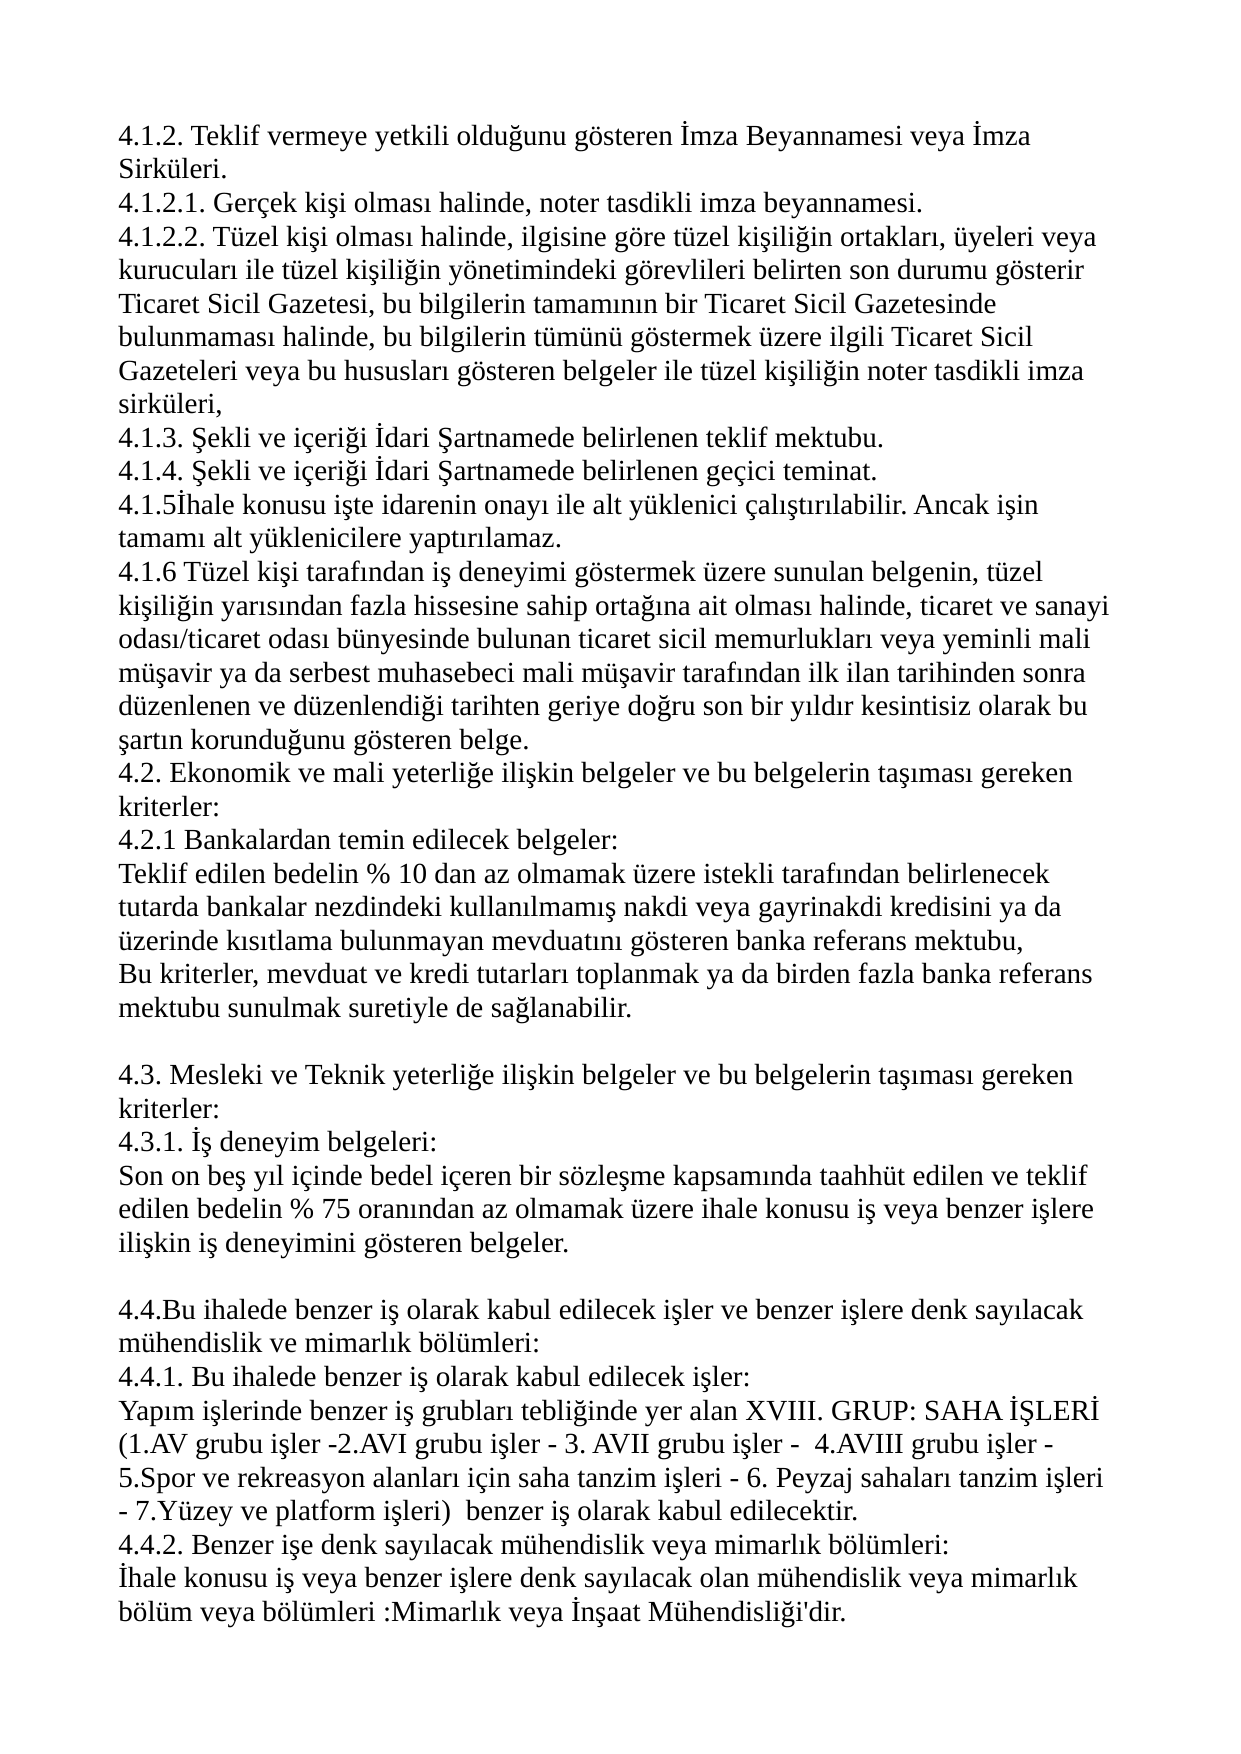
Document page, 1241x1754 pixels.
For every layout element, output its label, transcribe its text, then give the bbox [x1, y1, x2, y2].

text 4.1.2.2. Tüzel kişi olması halinde, ilgisine göre tüzel kişiliğin ortakları, üyeleri veya kurucuları ile tüzel kişiliğin yönetimindeki görevlileri belirten son durumu gösterir Ticaret Sicil Gazetesi, bu bilgilerin tamamının bir Ticaret Sicil Gazetesinde bulunmaması halinde, bu bilgilerin tümünü göstermek üzere ilgili Ticaret Sicil Gazeteleri veya bu hususları gösteren belgeler ile tüzel kişiliğin noter tasdikli imza sirküleri, [118, 219, 1122, 420]
text 4.1.6 Tüzel kişi tarafından iş deneyimi göstermek üzere sunulan belgenin, tüzel kişiliğin yarısından fazla hissesine sahip ortağına ait olması halinde, ticaret ve sanayi odası/ticaret odası bünyesinde bulunan ticaret sicil memurlukları veya yeminli mali müşavir ya da serbest muhasebeci mali müşavir tarafından ilk ilan tarihinden sonra düzenlenen ve düzenlendiği tarihten geriye doğru son bir yıldır kesintisiz olarak bu şartın korunduğunu gösteren belge. [118, 554, 1122, 755]
text 4.4.1. Bu ihalede benzer iş olarak kabul edilecek işler: [118, 1359, 1122, 1393]
text 4.1.2.1. Gerçek kişi olması halinde, noter tasdikli imza beyannamesi. [118, 185, 1122, 219]
text 4.4.2. Benzer işe denk sayılacak mühendislik veya mimarlık bölümleri: [118, 1527, 1122, 1560]
text 4.1.3. Şekli ve içeriği İdari Şartnamede belirlenen teklif mektubu. [118, 420, 1122, 453]
text 4.3. Mesleki ve Teknik yeterliğe ilişkin belgeler ve bu belgelerin taşıması gereken kriterler: [118, 1057, 1122, 1124]
text Yapım işlerinde benzer iş grubları tebliğinde yer alan XVIII. GRUP: SAHA İŞLERİ (1.AV grubu işler -2.AVI grubu işler - 3. AVII grubu işler - 4.AVIII grubu işler - 5.Spor ve rekreasyon alanları için saha tanzim işleri - 6. Peyzaj sahaları tanzim işleri - 7.Yüzey ve platform işleri) benzer iş olarak kabul edilecektir. [118, 1393, 1122, 1527]
text 4.3.1. İş deneyim belgeleri: [118, 1124, 1122, 1158]
text Bu kriterler, mevduat ve kredi tutarları toplanmak ya da birden fazla banka referans mektubu sunulmak suretiyle de sağlanabilir. [118, 957, 1122, 1024]
text Son on beş yıl içinde bedel içeren bir sözleşme kapsamında taahhüt edilen ve teklif edilen bedelin % 75 oranından az olmamak üzere ihale konusu iş veya benzer işlere ilişkin iş deneyimini gösteren belgeler. [118, 1158, 1122, 1258]
text 4.4.Bu ihalede benzer iş olarak kabul edilecek işler ve benzer işlere denk sayılacak mühendislik ve mimarlık bölümleri: [118, 1292, 1122, 1359]
text 4.2. Ekonomik ve mali yeterliğe ilişkin belgeler ve bu belgelerin taşıması gereken kriterler: [118, 755, 1122, 822]
text 4.1.4. Şekli ve içeriği İdari Şartnamede belirlenen geçici teminat. [118, 453, 1122, 487]
text 4.2.1 Bankalardan temin edilecek belgeler: [118, 822, 1122, 856]
text Teklif edilen bedelin % 10 dan az olmamak üzere istekli tarafından belirlenecek tutarda bankalar nezdindeki kullanılmamış nakdi veya gayrinakdi kredisini ya da üzerinde kısıtlama bulunmayan mevduatını gösteren banka referans mektubu, [118, 856, 1122, 957]
text İhale konusu iş veya benzer işlere denk sayılacak olan mühendislik veya mimarlık bölüm veya bölümleri :Mimarlık veya İnşaat Mühendisliği'dir. [118, 1560, 1122, 1627]
text 4.1.2. Teklif vermeye yetkili olduğunu gösteren İmza Beyannamesi veya İmza Sirküleri. [118, 118, 1122, 185]
text 4.1.5İhale konusu işte idarenin onayı ile alt yüklenici çalıştırılabilir. Ancak işin tamamı alt yüklenicilere yaptırılamaz. [118, 487, 1122, 554]
